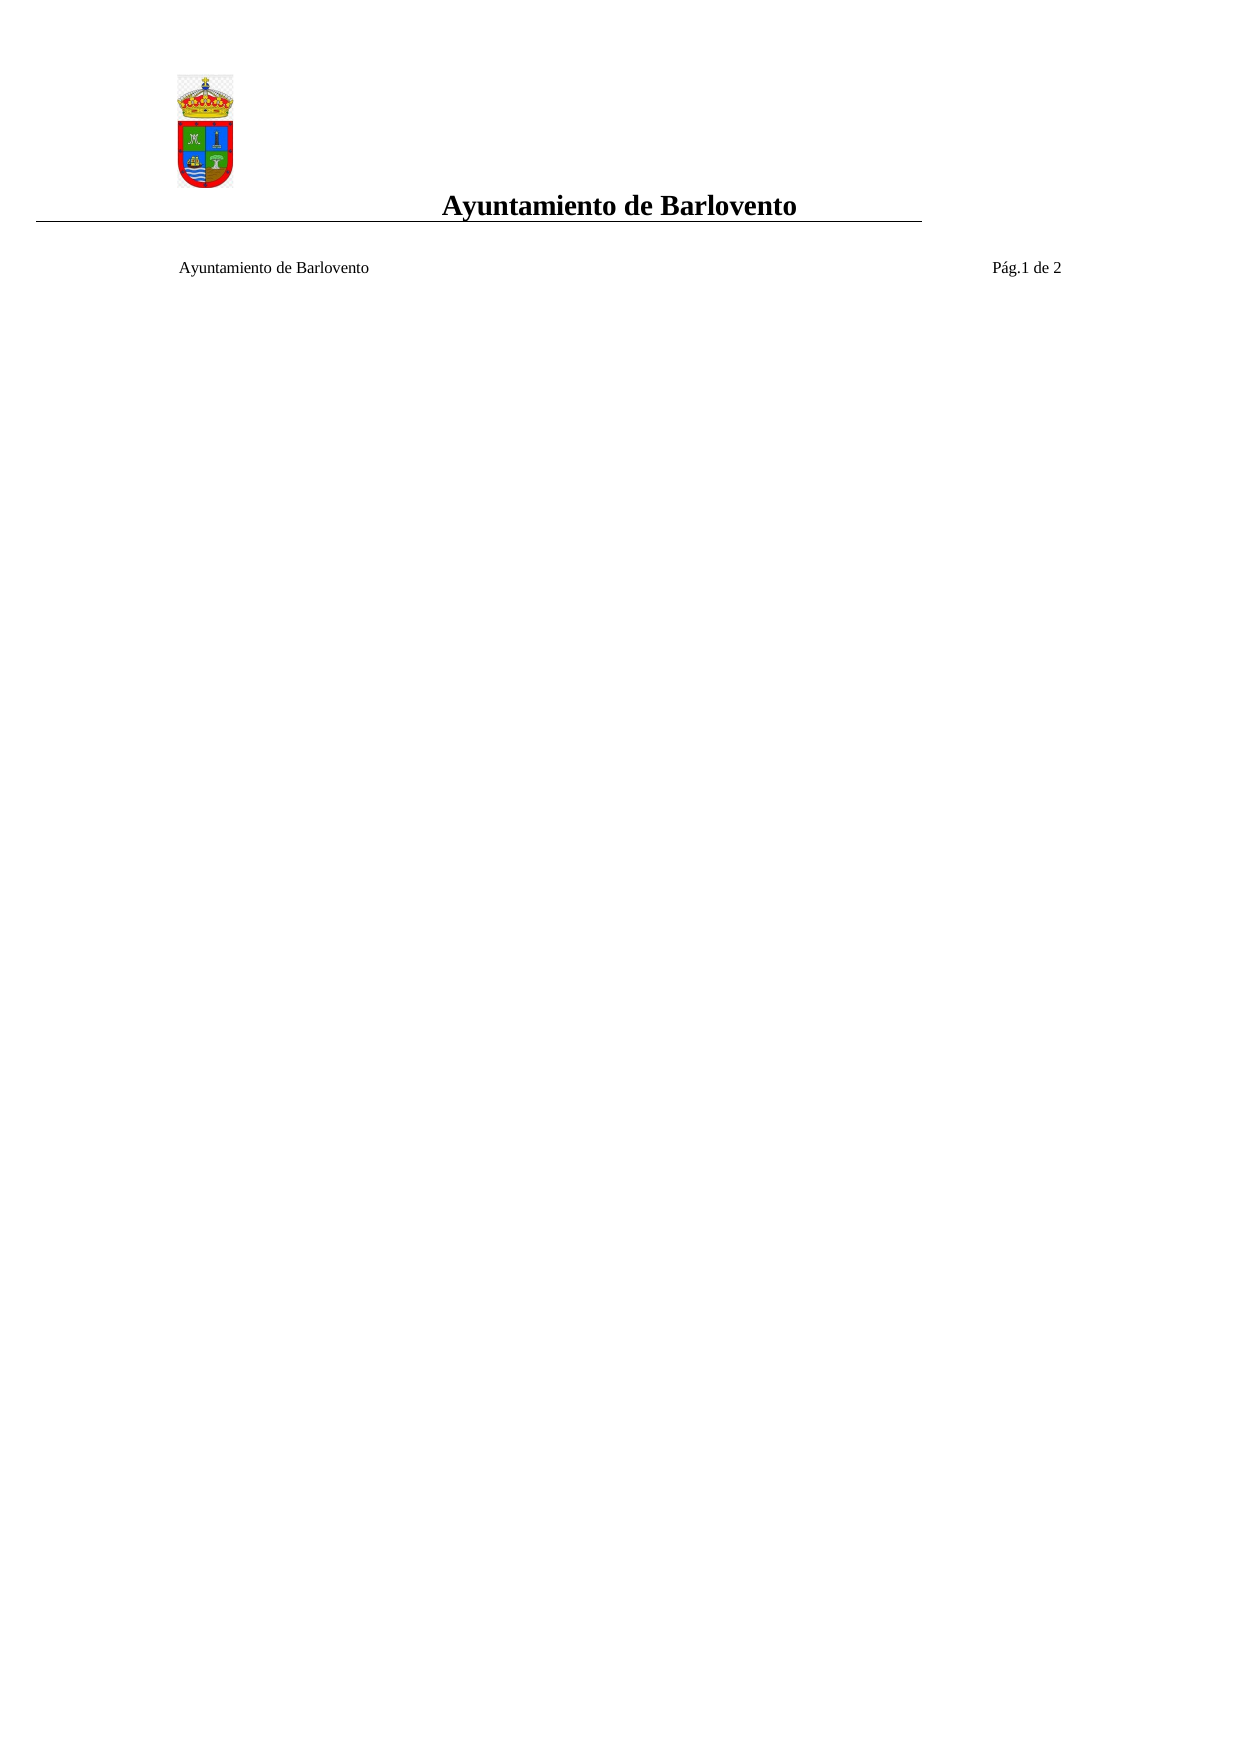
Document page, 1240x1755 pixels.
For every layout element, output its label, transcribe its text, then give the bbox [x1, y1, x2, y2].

text Ayuntamiento de Barlovento Pág.1 de 2 [35, 257, 1061, 277]
